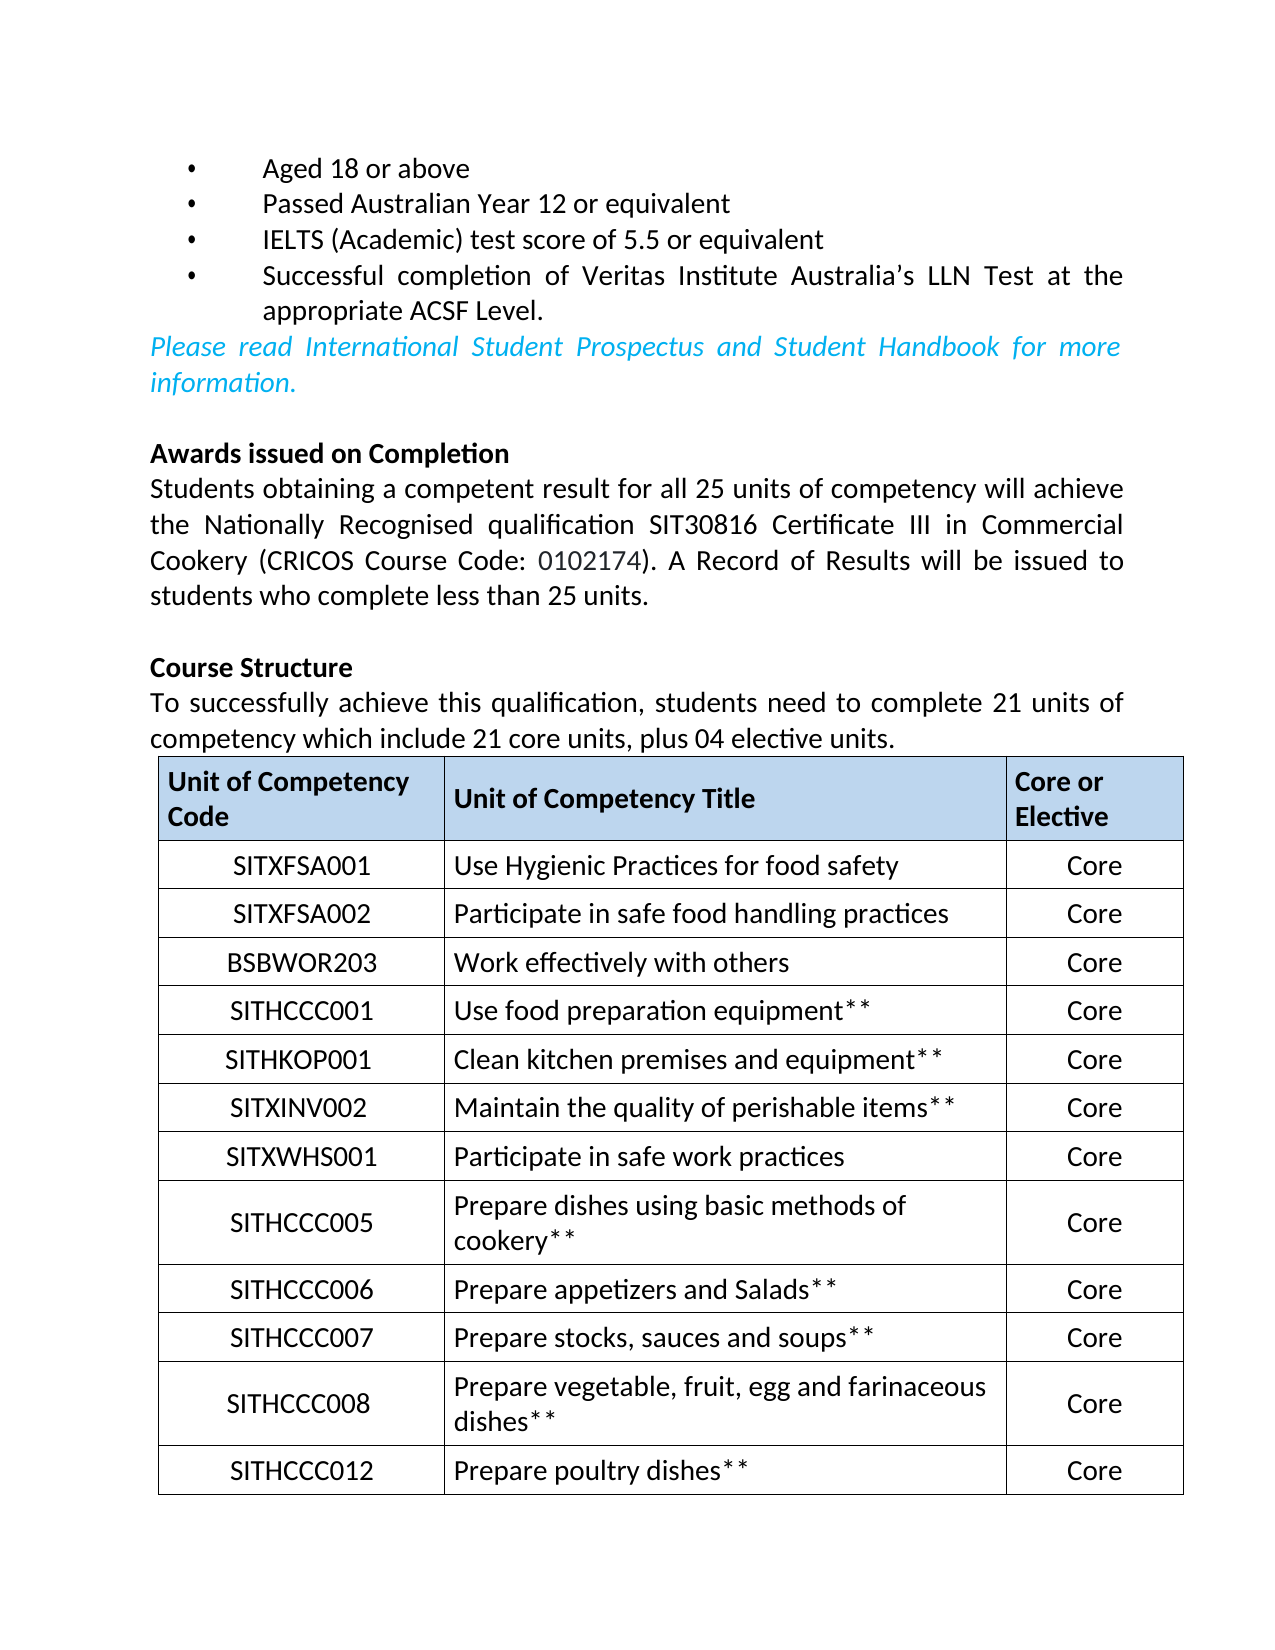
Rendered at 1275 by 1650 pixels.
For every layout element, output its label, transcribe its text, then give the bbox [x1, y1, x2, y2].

table_cell Participate in safe food handling practices [445, 889, 1006, 937]
table_cell SITHCCC001 [159, 986, 444, 1034]
table_cell BSBWOR203 [159, 938, 444, 985]
table_cell Core [1007, 1446, 1183, 1493]
table_cell SITHCCC006 [159, 1265, 444, 1312]
table_cell Core [1007, 938, 1183, 985]
list Successful completion of Veritas Institute Australia’s LLN Test at the appropriate ACSF Level. [187, 257, 1125, 328]
table_header Unit of Competency Title [445, 757, 1006, 840]
table_cell Participate in safe work practices [445, 1132, 1006, 1179]
table_cell Core [1007, 889, 1183, 937]
table_cell SITXWHS001 [159, 1132, 444, 1179]
table_cell Use food preparation equipment** [445, 986, 1006, 1034]
table_cell Prepare vegetable, fruit, egg and farinaceous dishes** [445, 1362, 1006, 1445]
table_cell Work effectively with others [445, 938, 1006, 985]
table_cell Core [1007, 1265, 1183, 1312]
table_cell Core [1007, 1035, 1183, 1082]
text Course Structure [150, 649, 1125, 684]
table_cell Core [1007, 1181, 1183, 1264]
list IELTS (Academic) test score of 5.5 or equivalent [187, 221, 1125, 257]
table_cell Core [1007, 841, 1183, 888]
table_header Core or Elective [1007, 757, 1183, 840]
table_cell SITXFSA001 [159, 841, 444, 888]
table_cell SITHCCC012 [159, 1446, 444, 1493]
table_cell Prepare poultry dishes** [445, 1446, 1006, 1493]
table_cell SITHKOP001 [159, 1035, 444, 1082]
table_cell Clean kitchen premises and equipment** [445, 1035, 1006, 1082]
text Awards issued on Completion [150, 435, 1125, 471]
table_cell Prepare appetizers and Salads** [445, 1265, 1006, 1312]
list Passed Australian Year 12 or equivalent [187, 186, 1125, 221]
text Students obtaining a competent result for all 25 units of competency will achieve the Nationally Recognised qualification SIT30816 Certificate III in Commercial Cookery (CRICOS Course Code: 0102174). A Record of Results will be issued to students who complete less than 25 units. [150, 471, 1125, 613]
table_cell SITHCCC008 [159, 1362, 444, 1445]
table_cell Core [1007, 1084, 1183, 1131]
table_cell Use Hygienic Practices for food safety [445, 841, 1006, 888]
table_header Unit of Competency Code [159, 757, 444, 840]
text Please read International Student Prospectus and Student Handbook for more information. [150, 328, 1125, 399]
table_cell Core [1007, 1313, 1183, 1361]
table_cell Core [1007, 1362, 1183, 1445]
table_cell Core [1007, 1132, 1183, 1179]
table_cell Prepare dishes using basic methods of cookery** [445, 1181, 1006, 1264]
table_cell Maintain the quality of perishable items** [445, 1084, 1006, 1131]
table_cell SITXFSA002 [159, 889, 444, 937]
table_cell Core [1007, 986, 1183, 1034]
table_cell SITXINV002 [159, 1084, 444, 1131]
table_cell Prepare stocks, sauces and soups** [445, 1313, 1006, 1361]
text To successfully achieve this qualification, students need to complete 21 units of competency which include 21 core units, plus 04 elective units. [150, 684, 1125, 756]
list Aged 18 or above [187, 150, 1125, 186]
table_cell SITHCCC005 [159, 1181, 444, 1264]
table_cell SITHCCC007 [159, 1313, 444, 1361]
